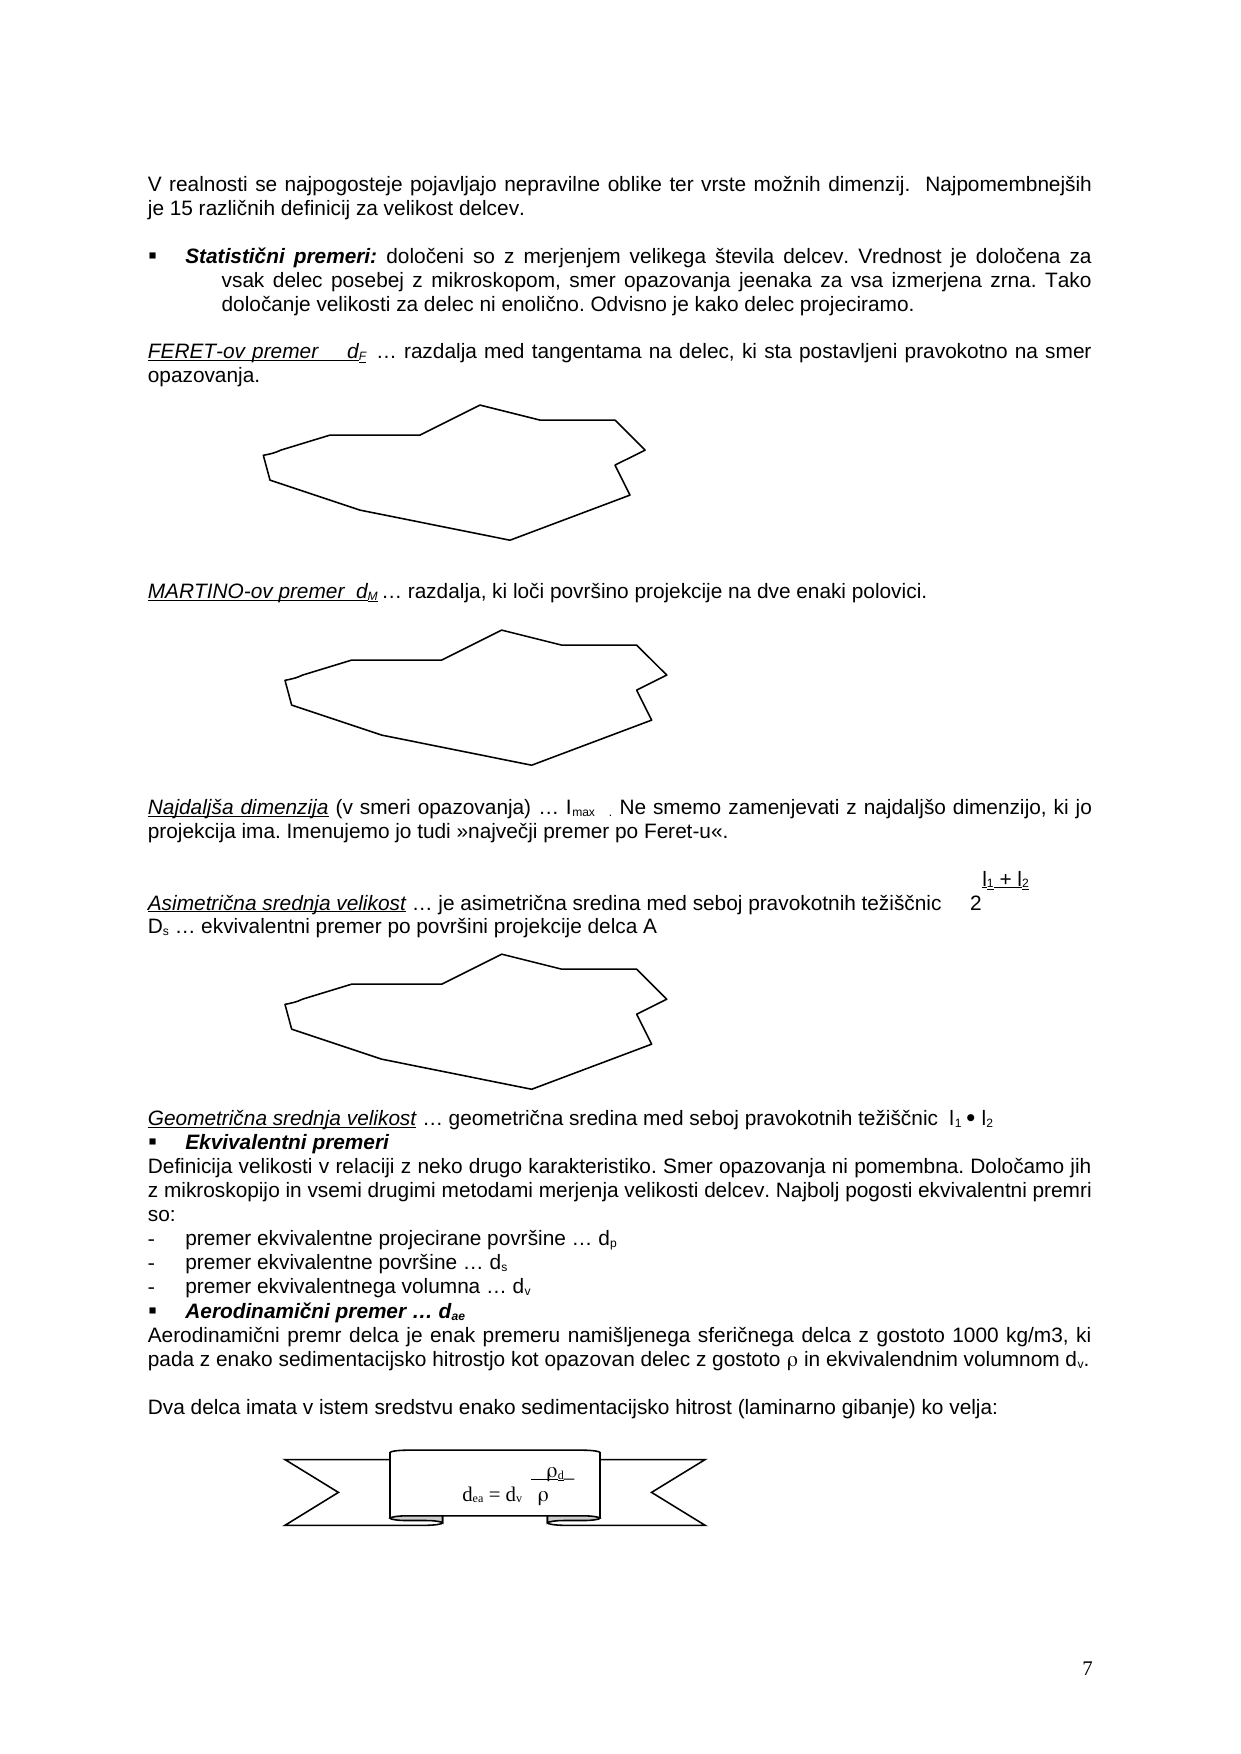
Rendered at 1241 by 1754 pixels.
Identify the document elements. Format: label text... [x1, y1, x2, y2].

list premer ekvivalentne površine … ds [148, 1250, 1093, 1274]
text FERET-ov premer dF … razdalja med tangentama na delec, ki sta postavljeni pravokotno na smer opazovanja. [148, 339, 1093, 387]
text V realnosti se najpogosteje pojavljajo nepravilne oblike ter vrste možnih dimenzij. Najpomembnejših je 15 različnih definicij za velikost delcev. [148, 172, 1093, 219]
list Aerodinamični premer … dae [148, 1298, 1093, 1323]
text l1 + l2 [148, 866, 1093, 890]
list Ekvivalentni premeri [148, 1130, 1093, 1154]
list Statistični premeri: določeni so z merjenjem velikega števila delcev. Vrednost je določena za vsak delec posebej z mikroskopom, smer opazovanja jeenaka za vsa izmerjena zrna. Tako določanje velikosti za delec ni enolično. Odvisno je kako delec projeciramo. [148, 243, 1093, 315]
text MARTINO-ov premer dM … razdalja, ki loči površino projekcije na dve enaki polovici. [148, 579, 1093, 603]
list premer ekvivalentne projecirane površine … dp [148, 1226, 1093, 1250]
text Definicija velikosti v relaciji z neko drugo karakteristiko. Smer opazovanja ni pomembna. Določamo jih z mikroskopijo in vsemi drugimi metodami merjenja velikosti delcev. Najbolj pogosti ekvivalentni premri so: [148, 1154, 1093, 1226]
text Ds … ekvivalentni premer po površini projekcije delca A [148, 914, 1093, 938]
text Dva delca imata v istem sredstvu enako sedimentacijsko hitrost (laminarno gibanje) ko velja: [148, 1394, 1093, 1418]
text Asimetrična srednja velikost … je asimetrična sredina med seboj pravokotnih težiščnic 2 [148, 890, 1093, 914]
text Aerodinamični premr delca je enak premeru namišljenega sferičnega delca z gostoto 1000 kg/m3, ki pada z enako sedimentacijsko hitrostjo kot opazovan delec z gostoto  in ekvivalendnim volumnom dv. [148, 1323, 1093, 1371]
text Geometrična srednja velikost … geometrična sredina med seboj pravokotnih težiščnic l1  l2 [148, 1106, 1093, 1130]
text Najdaljša dimenzija (v smeri opazovanja) … Imax . Ne smemo zamenjevati z najdaljšo dimenzijo, ki jo projekcija ima. Imenujemo jo tudi »največji premer po Feret-u«. [148, 794, 1093, 842]
list premer ekvivalentnega volumna … dv [148, 1274, 1093, 1298]
